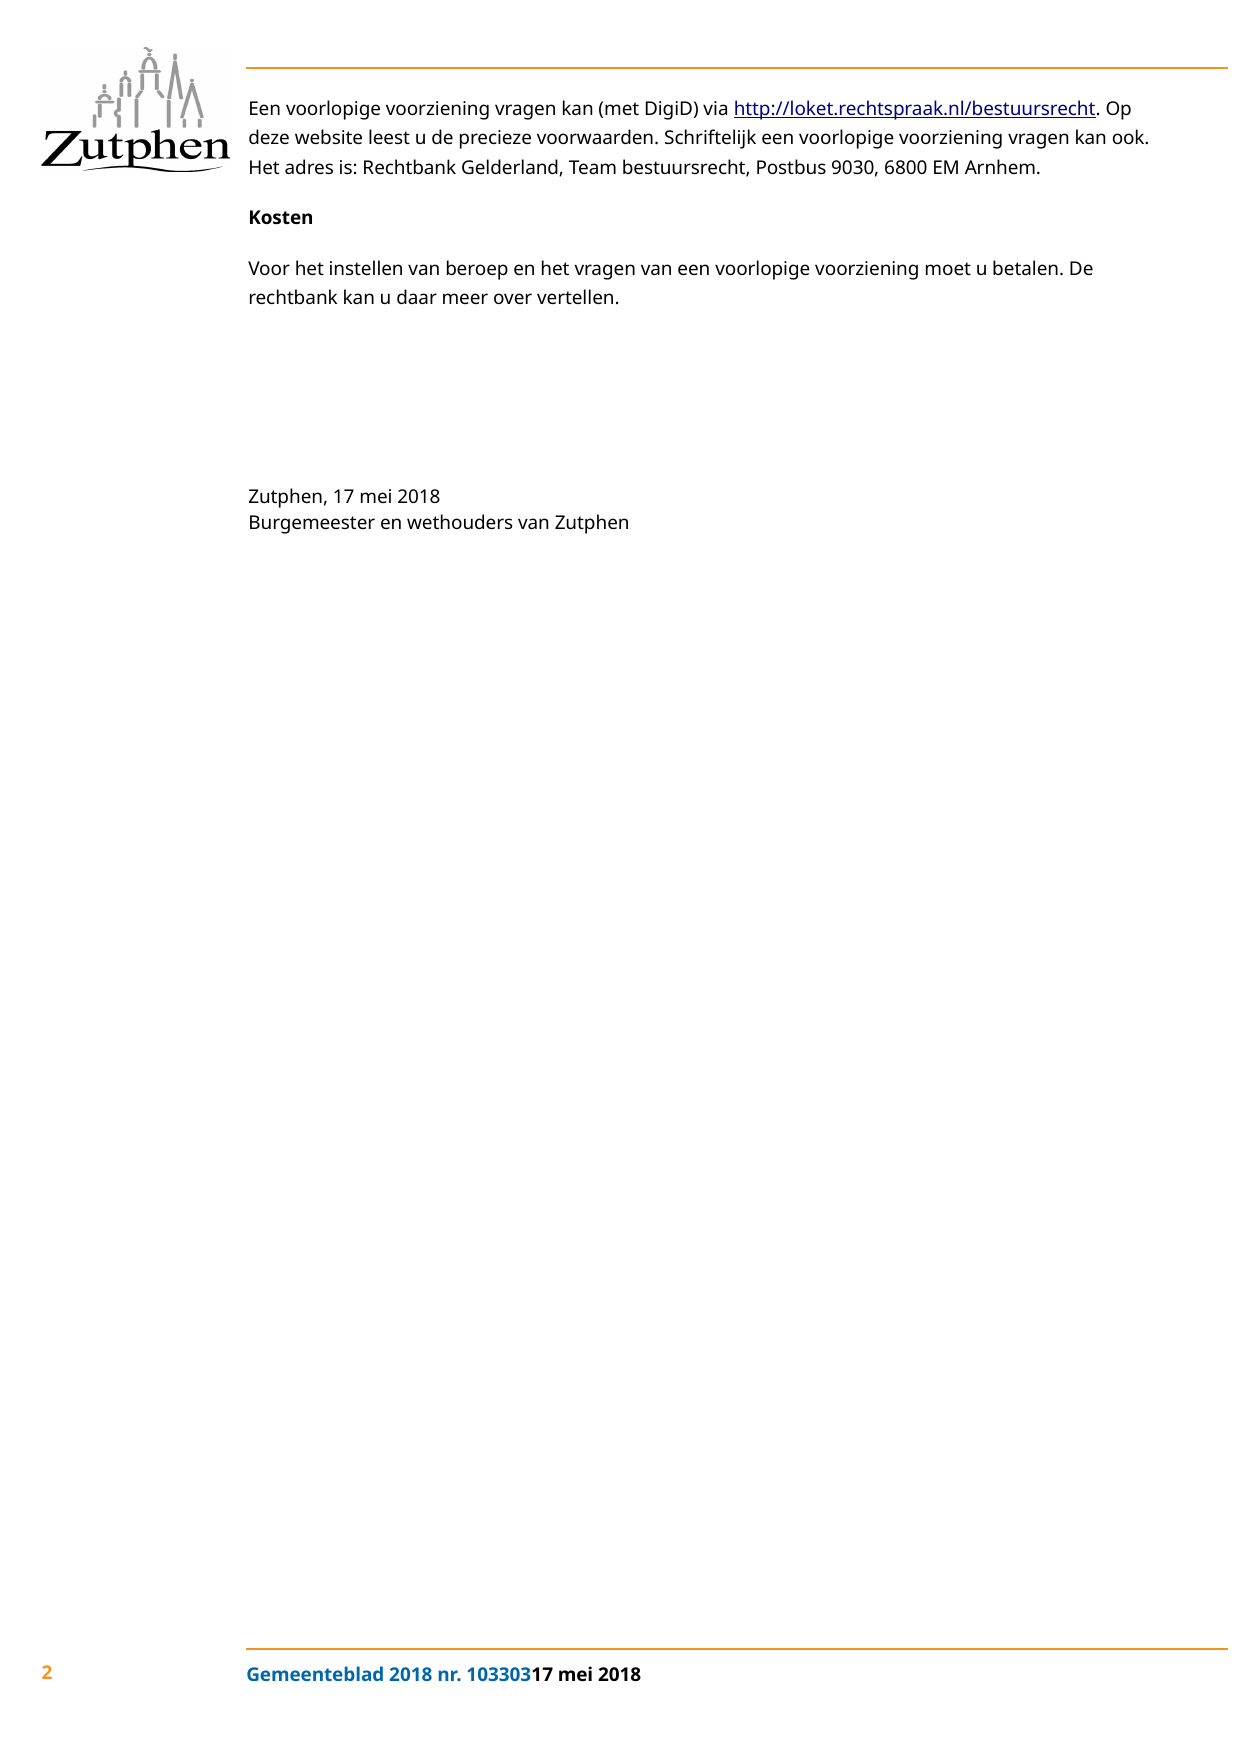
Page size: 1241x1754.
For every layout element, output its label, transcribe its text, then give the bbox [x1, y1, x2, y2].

picture [41, 47, 231, 172]
text Kosten [248, 204, 1152, 230]
text Voor het instellen van beroep en het vragen van een voorlopige voorziening moet u betalen. De rechtbank kan u daar meer over vertellen. [248, 255, 1152, 310]
text Burgemeester en wethouders van Zutphen [248, 509, 1152, 535]
text Een voorlopige voorziening vragen kan (met DigiD) via http://loket.rechtspraak.nl/bestuursrecht. Op deze website leest u de precieze voorwaarden. Schriftelijk een voorlopige voorziening vragen kan ook. Het adres is: Rechtbank Gelderland, Team bestuursrecht, Postbus 9030, 6800 EM Arnhem. [248, 95, 1152, 180]
text Zutphen, 17 mei 2018 [248, 483, 1152, 509]
